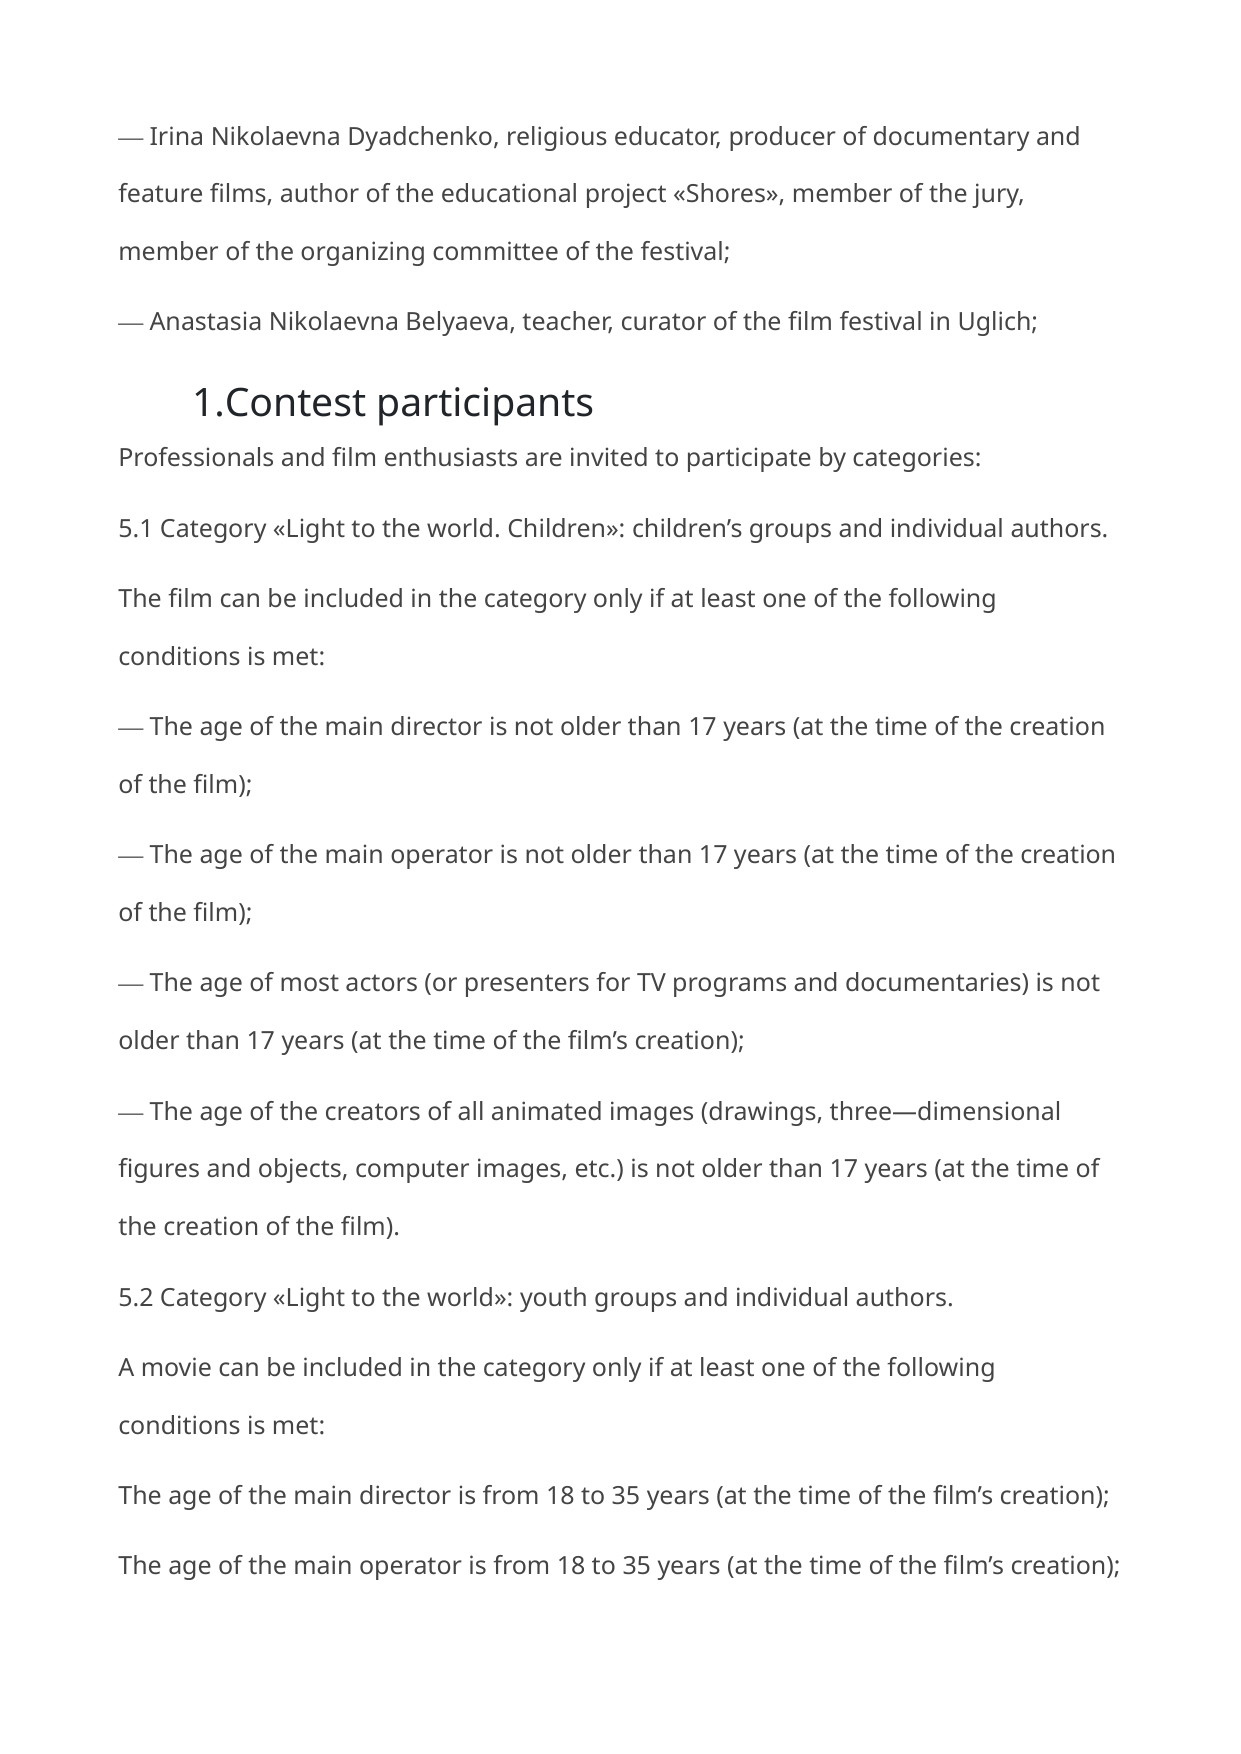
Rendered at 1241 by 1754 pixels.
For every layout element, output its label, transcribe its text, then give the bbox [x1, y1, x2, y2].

text — Irina Nikolaevna Dyadchenko, religious educator, producer of documentary and feature films, author of the educational project «Shores», member of the jury, member of the organizing committee of the festival; [118, 118, 1122, 268]
text The film can be included in the category only if at least one of the following conditions is met: [118, 581, 1122, 673]
text A movie can be included in the category only if at least one of the following conditions is met: [118, 1349, 1122, 1441]
text 5.2 Category «Light to the world»: youth groups and individual authors. [118, 1279, 1122, 1313]
text — The age of most actors (or presenters for TV programs and documentaries) is not older than 17 years (at the time of the film’s creation); [118, 965, 1122, 1057]
text Professionals and film enthusiasts are invited to participate by categories: [118, 440, 1122, 474]
text — The age of the creators of all animated images (drawings, three—dimensional figures and objects, computer images, etc.) is not older than 17 years (at the time of the creation of the film). [118, 1093, 1122, 1243]
text 5.1 Category «Light to the world. Children»: children’s groups and individual authors. [118, 510, 1122, 544]
text — The age of the main operator is not older than 17 years (at the time of the creation of the film); [118, 837, 1122, 929]
text The age of the main operator is from 18 to 35 years (at the time of the film’s creation); [118, 1548, 1122, 1582]
text The age of the main director is from 18 to 35 years (at the time of the film’s creation); [118, 1478, 1122, 1512]
text — The age of the main director is not older than 17 years (at the time of the creation of the film); [118, 709, 1122, 801]
list Contest participants [118, 374, 1122, 428]
text — Anastasia Nikolaevna Belyaeva, teacher, curator of the film festival in Uglich; [118, 304, 1122, 338]
